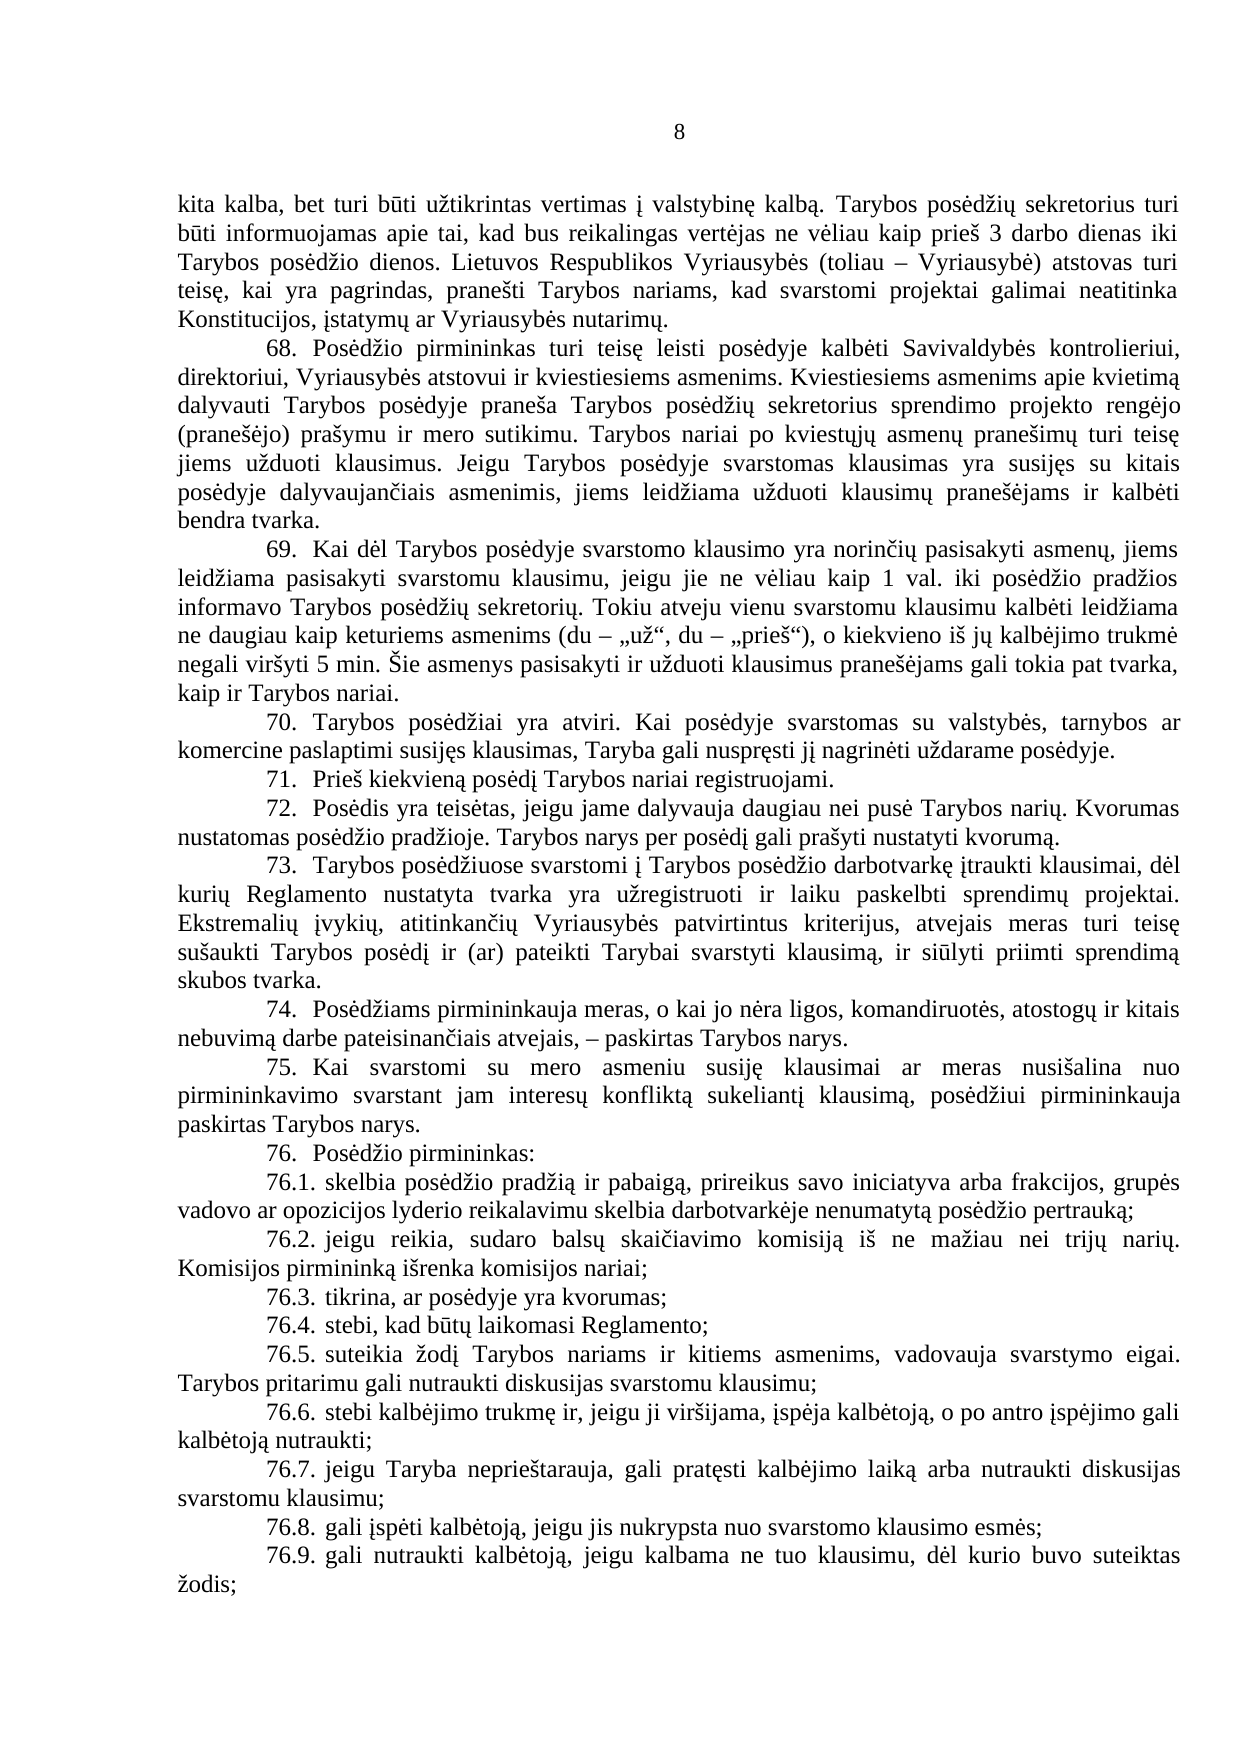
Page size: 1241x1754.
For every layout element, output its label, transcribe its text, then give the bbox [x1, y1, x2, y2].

text 76.6. stebi kalbėjimo trukmę ir, jeigu ji viršijama, įspėja kalbėtoją, o po antro įspėjimo gali kalbėtoją nutraukti; [177, 1397, 1181, 1454]
text 72. Posėdis yra teisėtas, jeigu jame dalyvauja daugiau nei pusė Tarybos narių. Kvorumas nustatomas posėdžio pradžioje. Tarybos narys per posėdį gali prašyti nustatyti kvorumą. [177, 793, 1181, 851]
text 76.9. gali nutraukti kalbėtoją, jeigu kalbama ne tuo klausimu, dėl kurio buvo suteiktas žodis; [177, 1541, 1181, 1598]
text 76.3. tikrina, ar posėdyje yra kvorumas; [177, 1282, 1181, 1311]
text 73. Tarybos posėdžiuose svarstomi į Tarybos posėdžio darbotvarkę įtraukti klausimai, dėl kurių Reglamento nustatyta tvarka yra užregistruoti ir laiku paskelbti sprendimų projektai. Ekstremalių įvykių, atitinkančių Vyriausybės patvirtintus kriterijus, atvejais meras turi teisę sušaukti Tarybos posėdį ir (ar) pateikti Tarybai svarstyti klausimą, ir siūlyti priimti sprendimą skubos tvarka. [177, 851, 1181, 994]
text 76.5. suteikia žodį Tarybos nariams ir kitiems asmenims, vadovauja svarstymo eigai. Tarybos pritarimu gali nutraukti diskusijas svarstomu klausimu; [177, 1339, 1181, 1397]
text 76.8. gali įspėti kalbėtoją, jeigu jis nukrypsta nuo svarstomo klausimo esmės; [177, 1512, 1181, 1541]
text 70. Tarybos posėdžiai yra atviri. Kai posėdyje svarstomas su valstybės, tarnybos ar komercine paslaptimi susijęs klausimas, Taryba gali nuspręsti jį nagrinėti uždarame posėdyje. [177, 707, 1181, 764]
text 76.1. skelbia posėdžio pradžią ir pabaigą, prireikus savo iniciatyva arba frakcijos, grupės vadovo ar opozicijos lyderio reikalavimu skelbia darbotvarkėje nenumatytą posėdžio pertrauką; [177, 1167, 1181, 1224]
text 76.4. stebi, kad būtų laikomasi Reglamento; [177, 1311, 1181, 1339]
text 71. Prieš kiekvieną posėdį Tarybos nariai registruojami. [177, 764, 1181, 793]
text 76. Posėdžio pirmininkas: [177, 1138, 1181, 1167]
text 75. Kai svarstomi su mero asmeniu susiję klausimai ar meras nusišalina nuo pirmininkavimo svarstant jam interesų konfliktą sukeliantį klausimą, posėdžiui pirmininkauja paskirtas Tarybos narys. [177, 1052, 1181, 1138]
text 69. Kai dėl Tarybos posėdyje svarstomo klausimo yra norinčių pasisakyti asmenų, jiems leidžiama pasisakyti svarstomu klausimu, jeigu jie ne vėliau kaip 1 val. iki posėdžio pradžios informavo Tarybos posėdžių sekretorių. Tokiu atveju vienu svarstomu klausimu kalbėti leidžiama ne daugiau kaip keturiems asmenims (du – „už“, du – „prieš“), o kiekvieno iš jų kalbėjimo trukmė negali viršyti 5 min. Šie asmenys pasisakyti ir užduoti klausimus pranešėjams gali tokia pat tvarka, kaip ir Tarybos nariai. [177, 534, 1179, 707]
text 74. Posėdžiams pirmininkauja meras, o kai jo nėra ligos, komandiruotės, atostogų ir kitais nebuvimą darbe pateisinančiais atvejais, – paskirtas Tarybos narys. [177, 994, 1181, 1052]
text kita kalba, bet turi būti užtikrintas vertimas į valstybinę kalbą. Tarybos posėdžių sekretorius turi būti informuojamas apie tai, kad bus reikalingas vertėjas ne vėliau kaip prieš 3 darbo dienas iki Tarybos posėdžio dienos. Lietuvos Respublikos Vyriausybės (toliau – Vyriausybė) atstovas turi teisę, kai yra pagrindas, pranešti Tarybos nariams, kad svarstomi projektai galimai neatitinka Konstitucijos, įstatymų ar Vyriausybės nutarimų. [177, 189, 1179, 333]
text 76.2. jeigu reikia, sudaro balsų skaičiavimo komisiją iš ne mažiau nei trijų narių. Komisijos pirmininką išrenka komisijos nariai; [177, 1224, 1181, 1282]
text 76.7. jeigu Taryba neprieštarauja, gali pratęsti kalbėjimo laiką arba nutraukti diskusijas svarstomu klausimu; [177, 1454, 1181, 1512]
text 68. Posėdžio pirmininkas turi teisę leisti posėdyje kalbėti Savivaldybės kontrolieriui, direktoriui, Vyriausybės atstovui ir kviestiesiems asmenims. Kviestiesiems asmenims apie kvietimą dalyvauti Tarybos posėdyje praneša Tarybos posėdžių sekretorius sprendimo projekto rengėjo (pranešėjo) prašymu ir mero sutikimu. Tarybos nariai po kviestųjų asmenų pranešimų turi teisę jiems užduoti klausimus. Jeigu Tarybos posėdyje svarstomas klausimas yra susijęs su kitais posėdyje dalyvaujančiais asmenimis, jiems leidžiama užduoti klausimų pranešėjams ir kalbėti bendra tvarka. [177, 333, 1181, 534]
